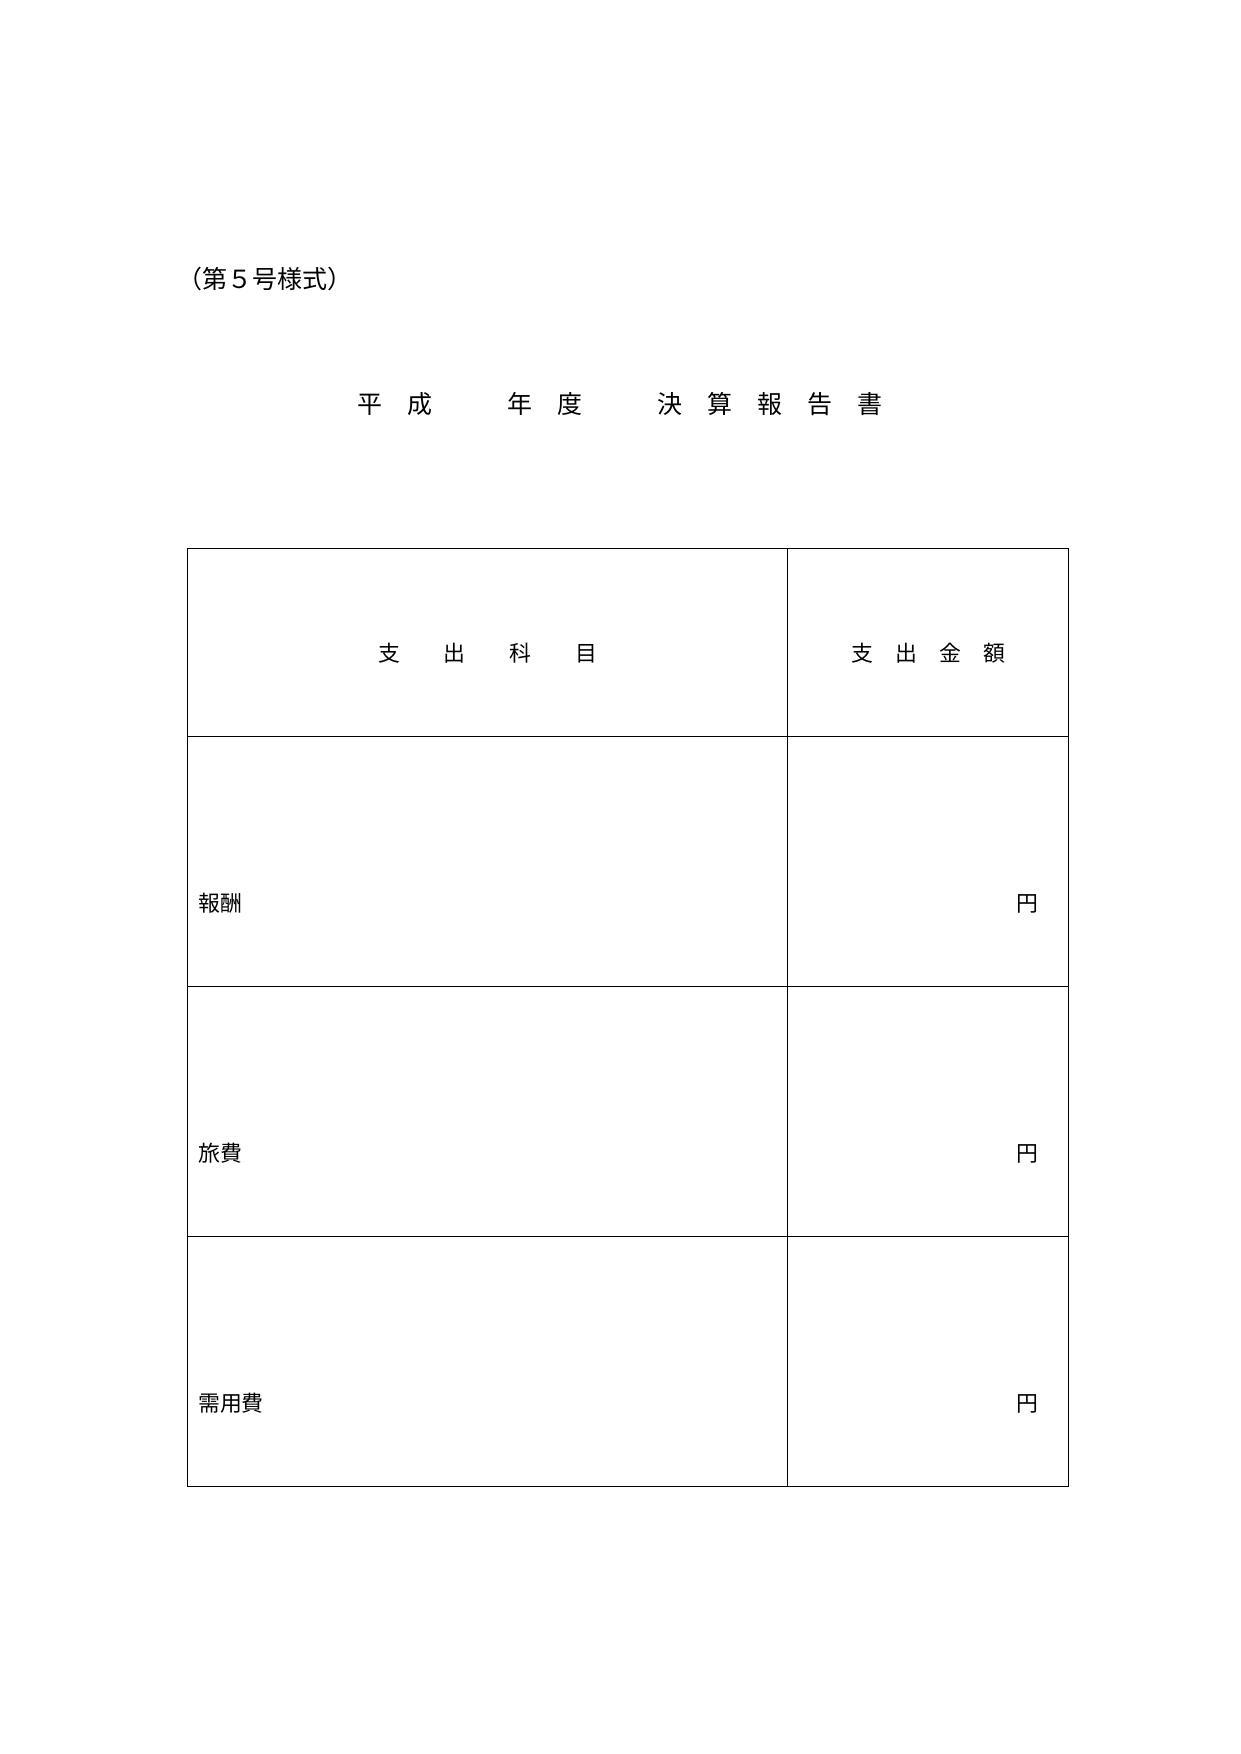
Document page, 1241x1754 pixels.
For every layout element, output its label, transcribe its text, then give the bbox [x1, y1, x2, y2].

table_cell 需用費 [188, 1237, 787, 1486]
table_cell 円 [788, 987, 1068, 1236]
table_header 支 出 金 額 [788, 549, 1068, 736]
table_cell 円 [788, 1237, 1068, 1486]
table_cell 円 [788, 737, 1068, 986]
table_cell 旅費 [188, 987, 787, 1236]
table_cell 報酬 [188, 737, 787, 986]
text 平 成 年 度 決 算 報 告 書 [177, 361, 1063, 423]
text （第５号様式） [177, 236, 1063, 298]
table_header 支 出 科 目 [188, 549, 787, 736]
